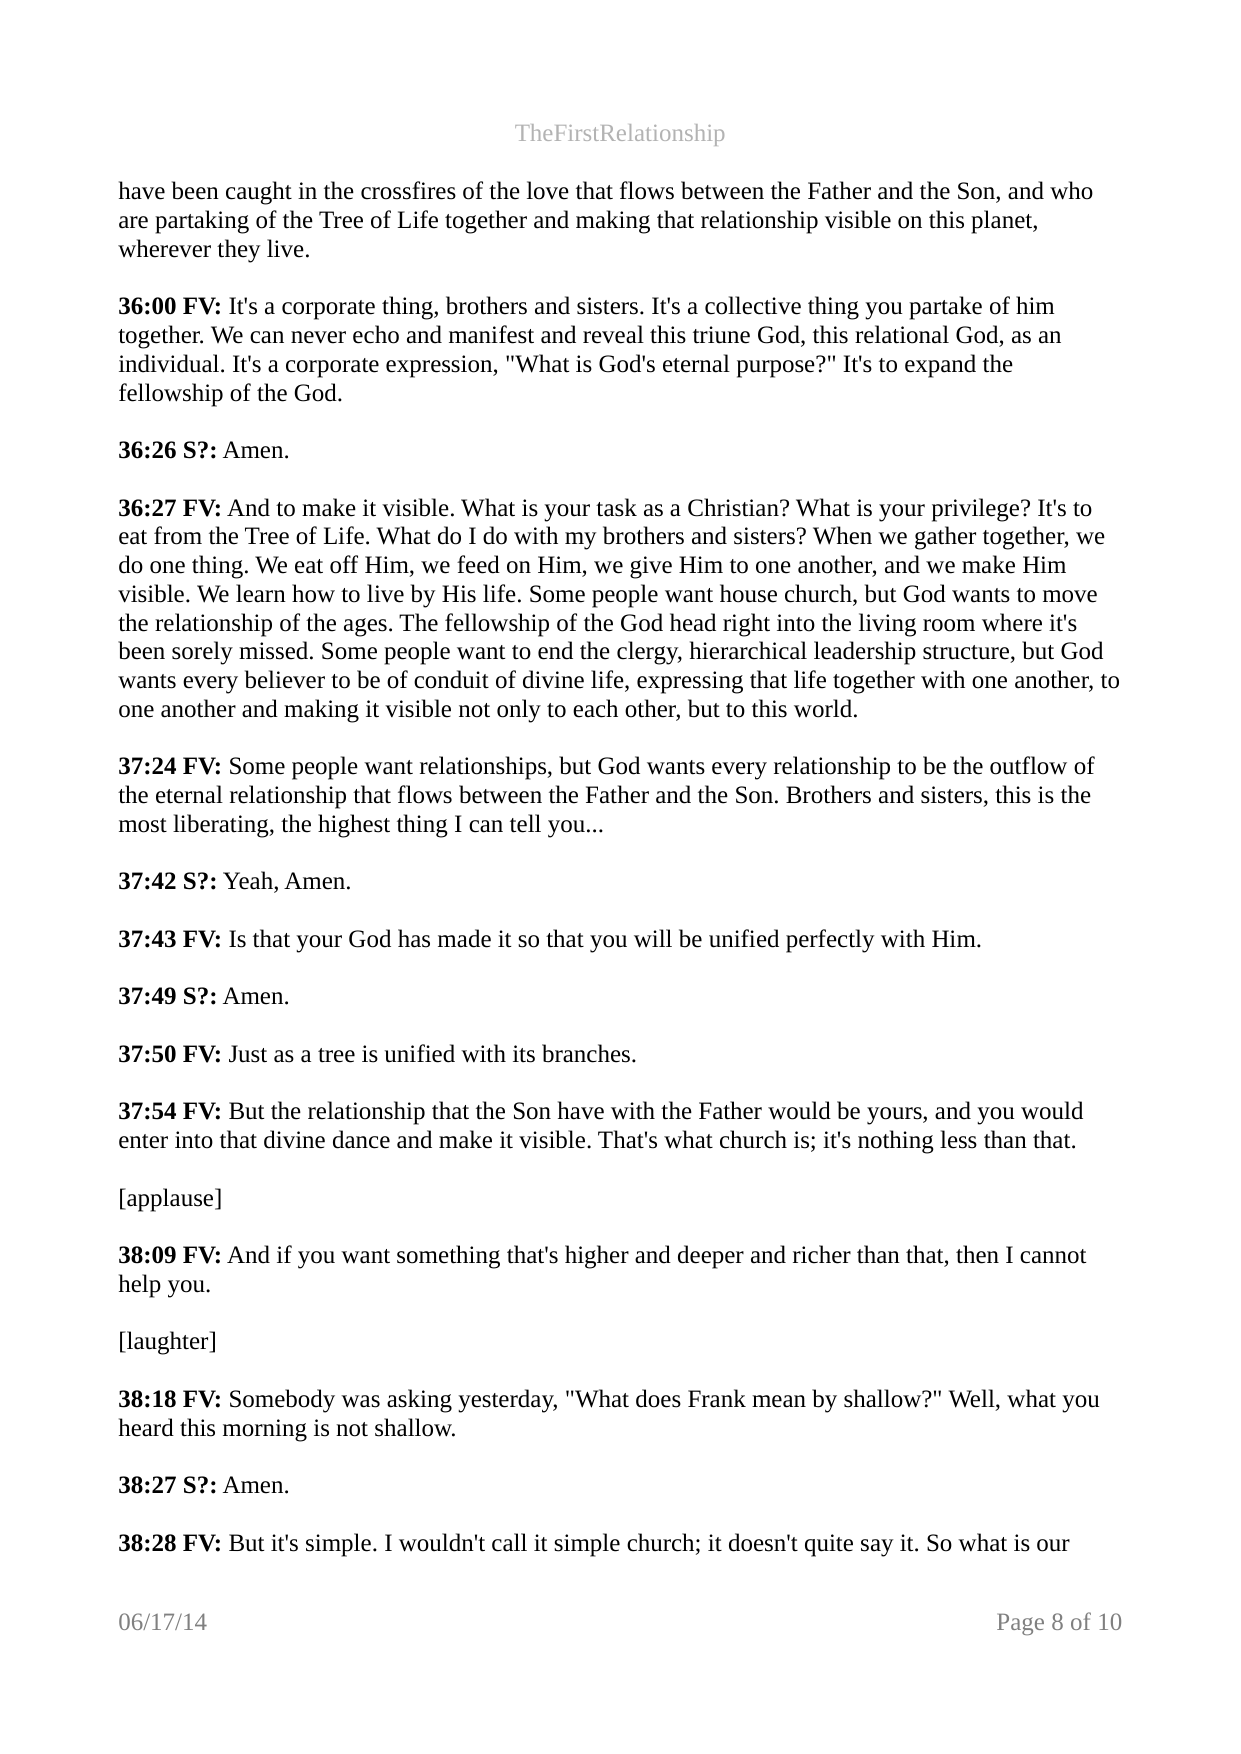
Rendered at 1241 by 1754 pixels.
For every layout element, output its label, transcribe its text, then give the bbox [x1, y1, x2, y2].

text have been caught in the crossfires of the love that flows between the Father and the Son, and who are partaking of the Tree of Life together and making that relationship visible on this planet, wherever they live. 36:00 FV: It's a corporate thing, brothers and sisters. It's a collective thing you partake of him together. We can never echo and manifest and reveal this triune God, this relational God, as an individual. It's a corporate expression, "What is God's eternal purpose?" It's to expand the fellowship of the God. 36:26 S?: Amen. 36:27 FV: And to make it visible. What is your task as a Christian? What is your privilege? It's to eat from the Tree of Life. What do I do with my brothers and sisters? When we gather together, we do one thing. We eat off Him, we feed on Him, we give Him to one another, and we make Him visible. We learn how to live by His life. Some people want house church, but God wants to move the relationship of the ages. The fellowship of the God head right into the living room where it's been sorely missed. Some people want to end the clergy, hierarchical leadership structure, but God wants every believer to be of conduit of divine life, expressing that life together with one another, to one another and making it visible not only to each other, but to this world. 37:24 FV: Some people want relationships, but God wants every relationship to be the outflow of the eternal relationship that flows between the Father and the Son. Brothers and sisters, this is the most liberating, the highest thing I can tell you... 37:42 S?: Yeah, Amen. 37:43 FV: Is that your God has made it so that you will be unified perfectly with Him. 37:49 S?: Amen. 37:50 FV: Just as a tree is unified with its branches. 37:54 FV: But the relationship that the Son have with the Father would be yours, and you would enter into that divine dance and make it visible. That's what church is; it's nothing less than that. [applause] 38:09 FV: And if you want something that's higher and deeper and richer than that, then I cannot help you. [laughter] 38:18 FV: Somebody was asking yesterday, "What does Frank mean by shallow?" Well, what you heard this morning is not shallow. 38:27 S?: Amen. 38:28 FV: But it's simple. I wouldn't call it simple church; it doesn't quite say it. So what is our [118, 176, 1122, 1556]
